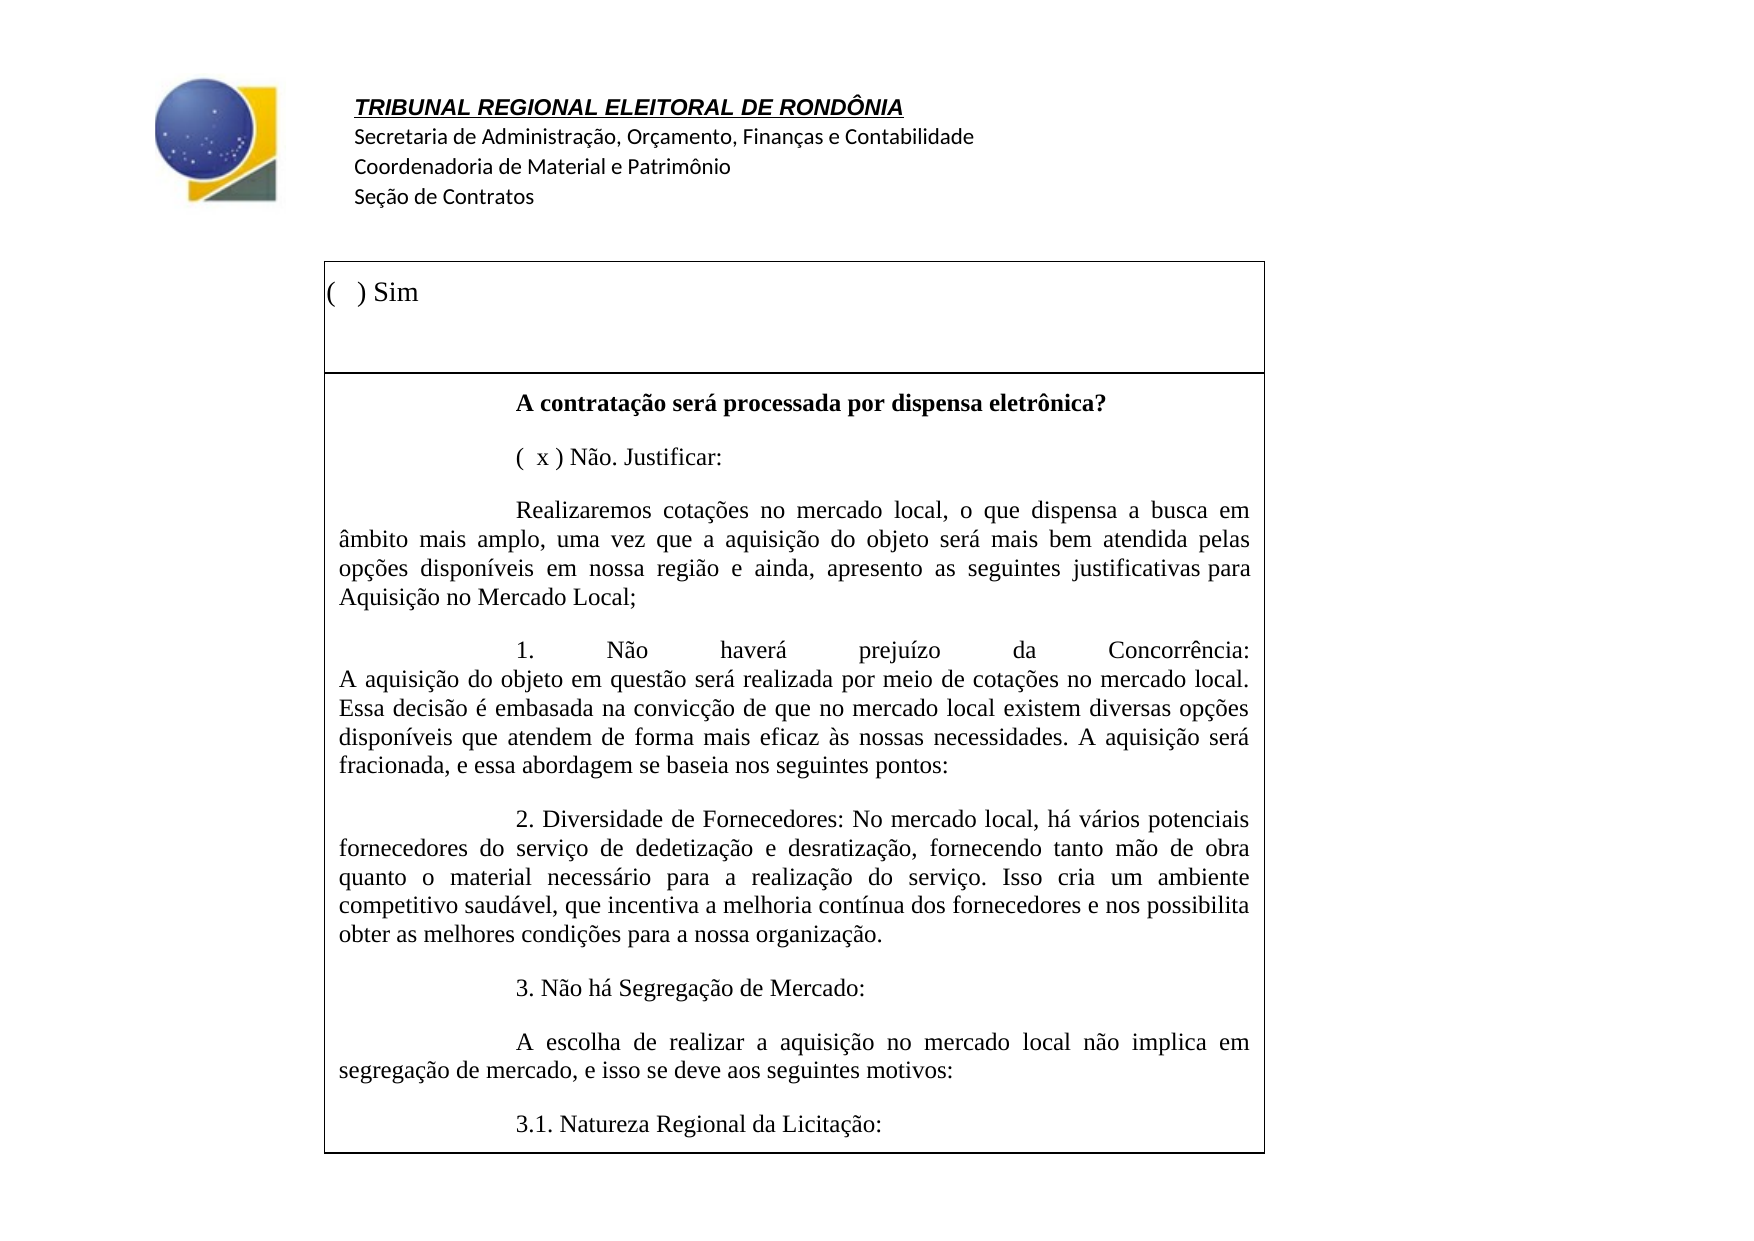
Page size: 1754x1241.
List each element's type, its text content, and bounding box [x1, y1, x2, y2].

table_cell ( ) Sim [325, 262, 1264, 372]
table_cell A contratação será processada por dispensa eletrônica? ( x ) Não. Justificar: Realizaremos cotações no mercado local, o que dispensa a busca em âmbito mais amplo, uma vez que a aquisição do objeto será mais bem atendida pelas opções disponíveis em nossa região e ainda, apresento as seguintes justificativas para Aquisição no Mercado Local; 1. Não haverá prejuízo da Concorrência: A aquisição do objeto em questão será realizada por meio de cotações no mercado local. Essa decisão é embasada na convicção de que no mercado local existem diversas opções disponíveis que atendem de forma mais eficaz às nossas necessidades. A aquisição será fracionada, e essa abordagem se baseia nos seguintes pontos: 2. Diversidade de Fornecedores: No mercado local, há vários potenciais fornecedores do serviço de dedetização e desratização, fornecendo tanto mão de obra quanto o material necessário para a realização do serviço. Isso cria um ambiente competitivo saudável, que incentiva a melhoria contínua dos fornecedores e nos possibilita obter as melhores condições para a nossa organização. 3. Não há Segregação de Mercado: A escolha de realizar a aquisição no mercado local não implica em segregação de mercado, e isso se deve aos seguintes motivos: 3.1. Natureza Regional da Licitação: [325, 374, 1264, 1152]
